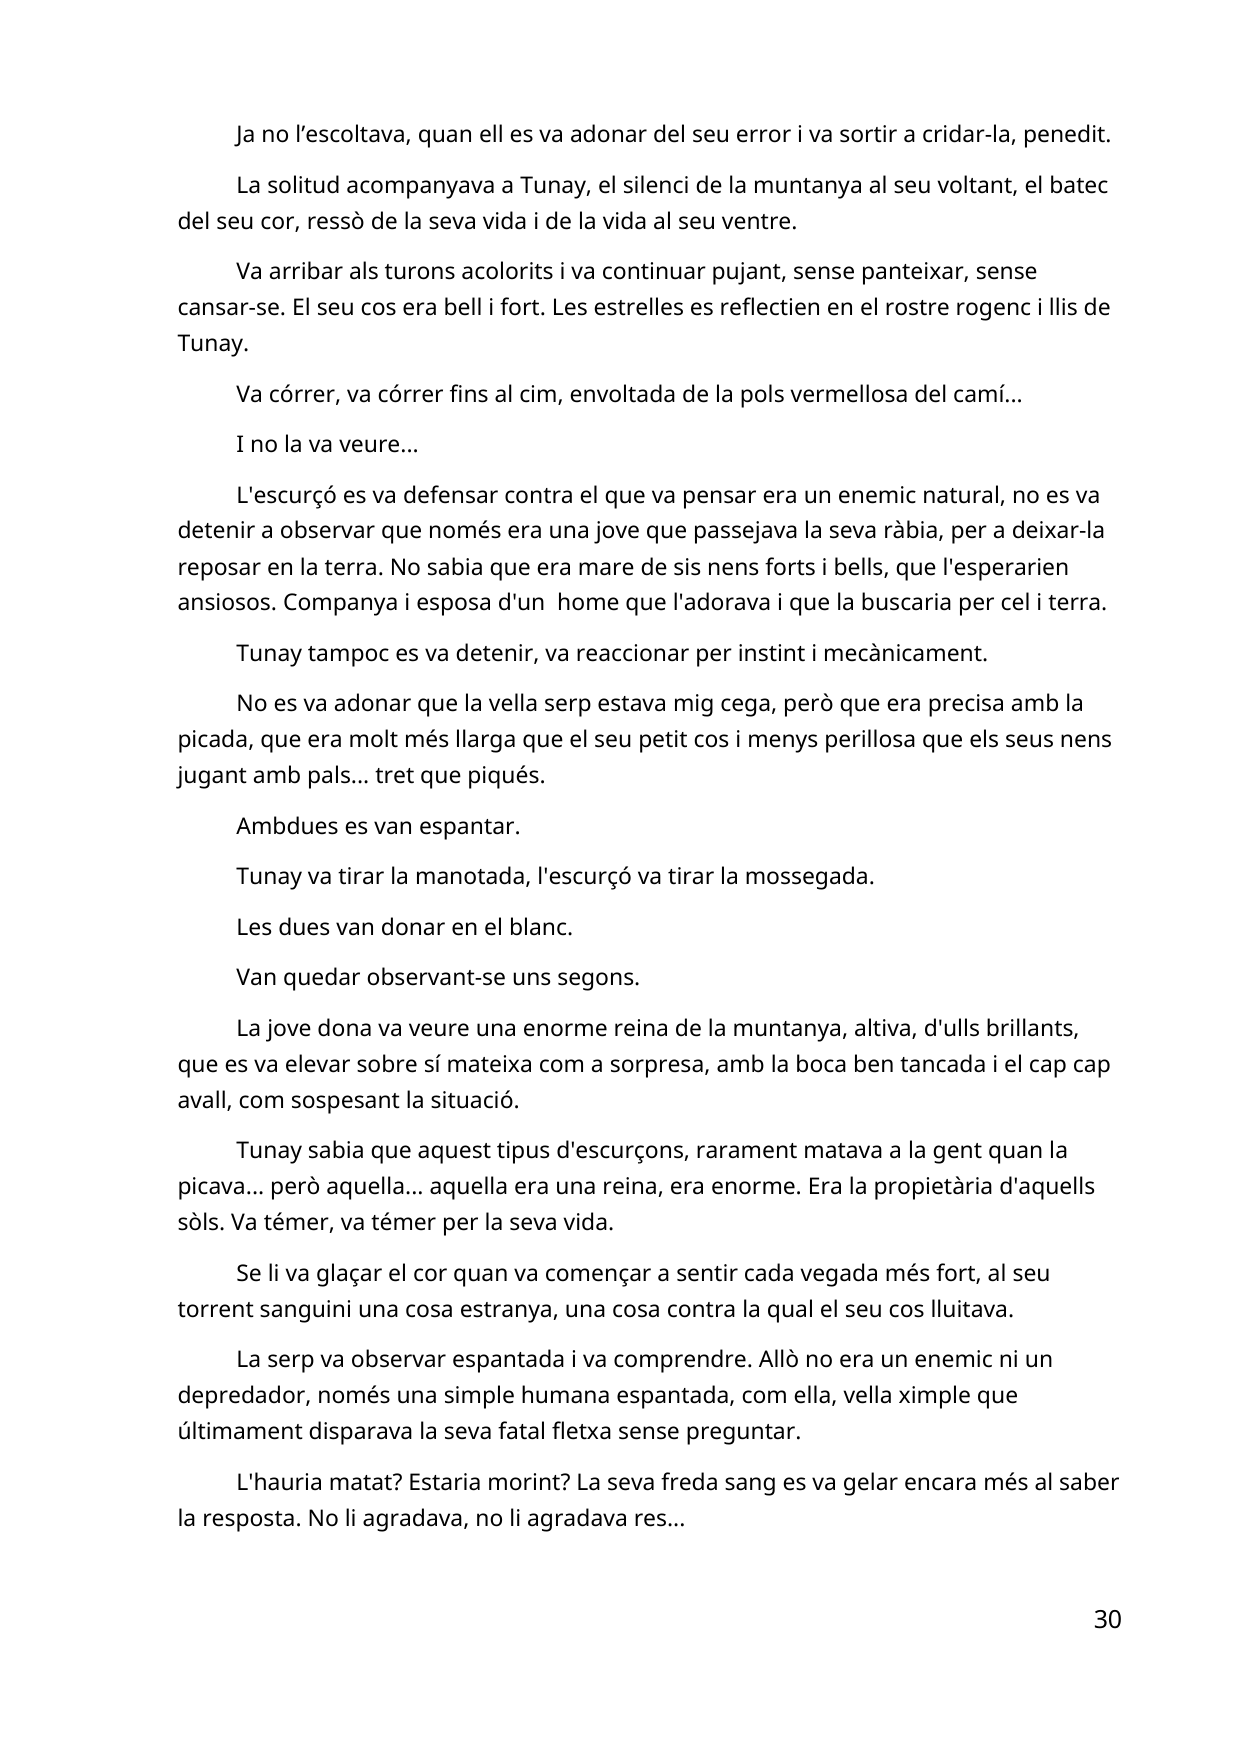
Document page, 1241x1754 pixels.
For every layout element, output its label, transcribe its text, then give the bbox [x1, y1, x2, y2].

text Ja no l’escoltava, quan ell es va adonar del seu error i va sortir a cridar-la, penedit. [177, 118, 1122, 149]
text La solitud acompanyava a Tunay, el silenci de la muntanya al seu voltant, el batec del seu cor, ressò de la seva vida i de la vida al seu ventre. [177, 169, 1122, 236]
text Tunay va tirar la manotada, l'escurçó va tirar la mossegada. [177, 860, 1122, 892]
text Tunay tampoc es va detenir, va reaccionar per instint i mecànicament. [177, 637, 1122, 668]
text I no la va veure... [177, 428, 1122, 459]
text Tunay sabia que aquest tipus d'escurçons, rarament matava a la gent quan la picava... però aquella... aquella era una reina, era enorme. Era la propietària d'aquells sòls. Va témer, va témer per la seva vida. [177, 1134, 1122, 1237]
text Va córrer, va córrer fins al cim, envoltada de la pols vermellosa del camí... [177, 377, 1122, 409]
text Va arribar als turons acolorits i va continuar pujant, sense panteixar, sense cansar-se. El seu cos era bell i fort. Les estrelles es reflectien en el rostre rogenc i llis de Tunay. [177, 255, 1122, 358]
text Se li va glaçar el cor quan va començar a sentir cada vegada més fort, al seu torrent sanguini una cosa estranya, una cosa contra la qual el seu cos lluitava. [177, 1257, 1122, 1324]
text Ambdues es van espantar. [177, 810, 1122, 841]
text Les dues van donar en el blanc. [177, 911, 1122, 942]
text L'escurçó es va defensar contra el que va pensar era un enemic natural, no es va detenir a observar que només era una jove que passejava la seva ràbia, per a deixar-la reposar en la terra. No sabia que era mare de sis nens forts i bells, que l'esperarien ansiosos. Companya i esposa d'un home que l'adorava i que la buscaria per cel i terra. [177, 478, 1122, 618]
text No es va adonar que la vella serp estava mig cega, però que era precisa amb la picada, que era molt més llarga que el seu petit cos i menys perillosa que els seus nens jugant amb pals... tret que piqués. [177, 687, 1122, 791]
text La serp va observar espantada i va comprendre. Allò no era un enemic ni un depredador, només una simple humana espantada, com ella, vella ximple que últimament disparava la seva fatal fletxa sense preguntar. [177, 1343, 1122, 1446]
text L'hauria matat? Estaria morint? La seva freda sang es va gelar encara més al saber la resposta. No li agradava, no li agradava res... [177, 1466, 1122, 1533]
text Van quedar observant-se uns segons. [177, 961, 1122, 993]
text La jove dona va veure una enorme reina de la muntanya, altiva, d'ulls brillants, que es va elevar sobre sí mateixa com a sorpresa, amb la boca ben tancada i el cap cap avall, com sospesant la situació. [177, 1012, 1122, 1115]
